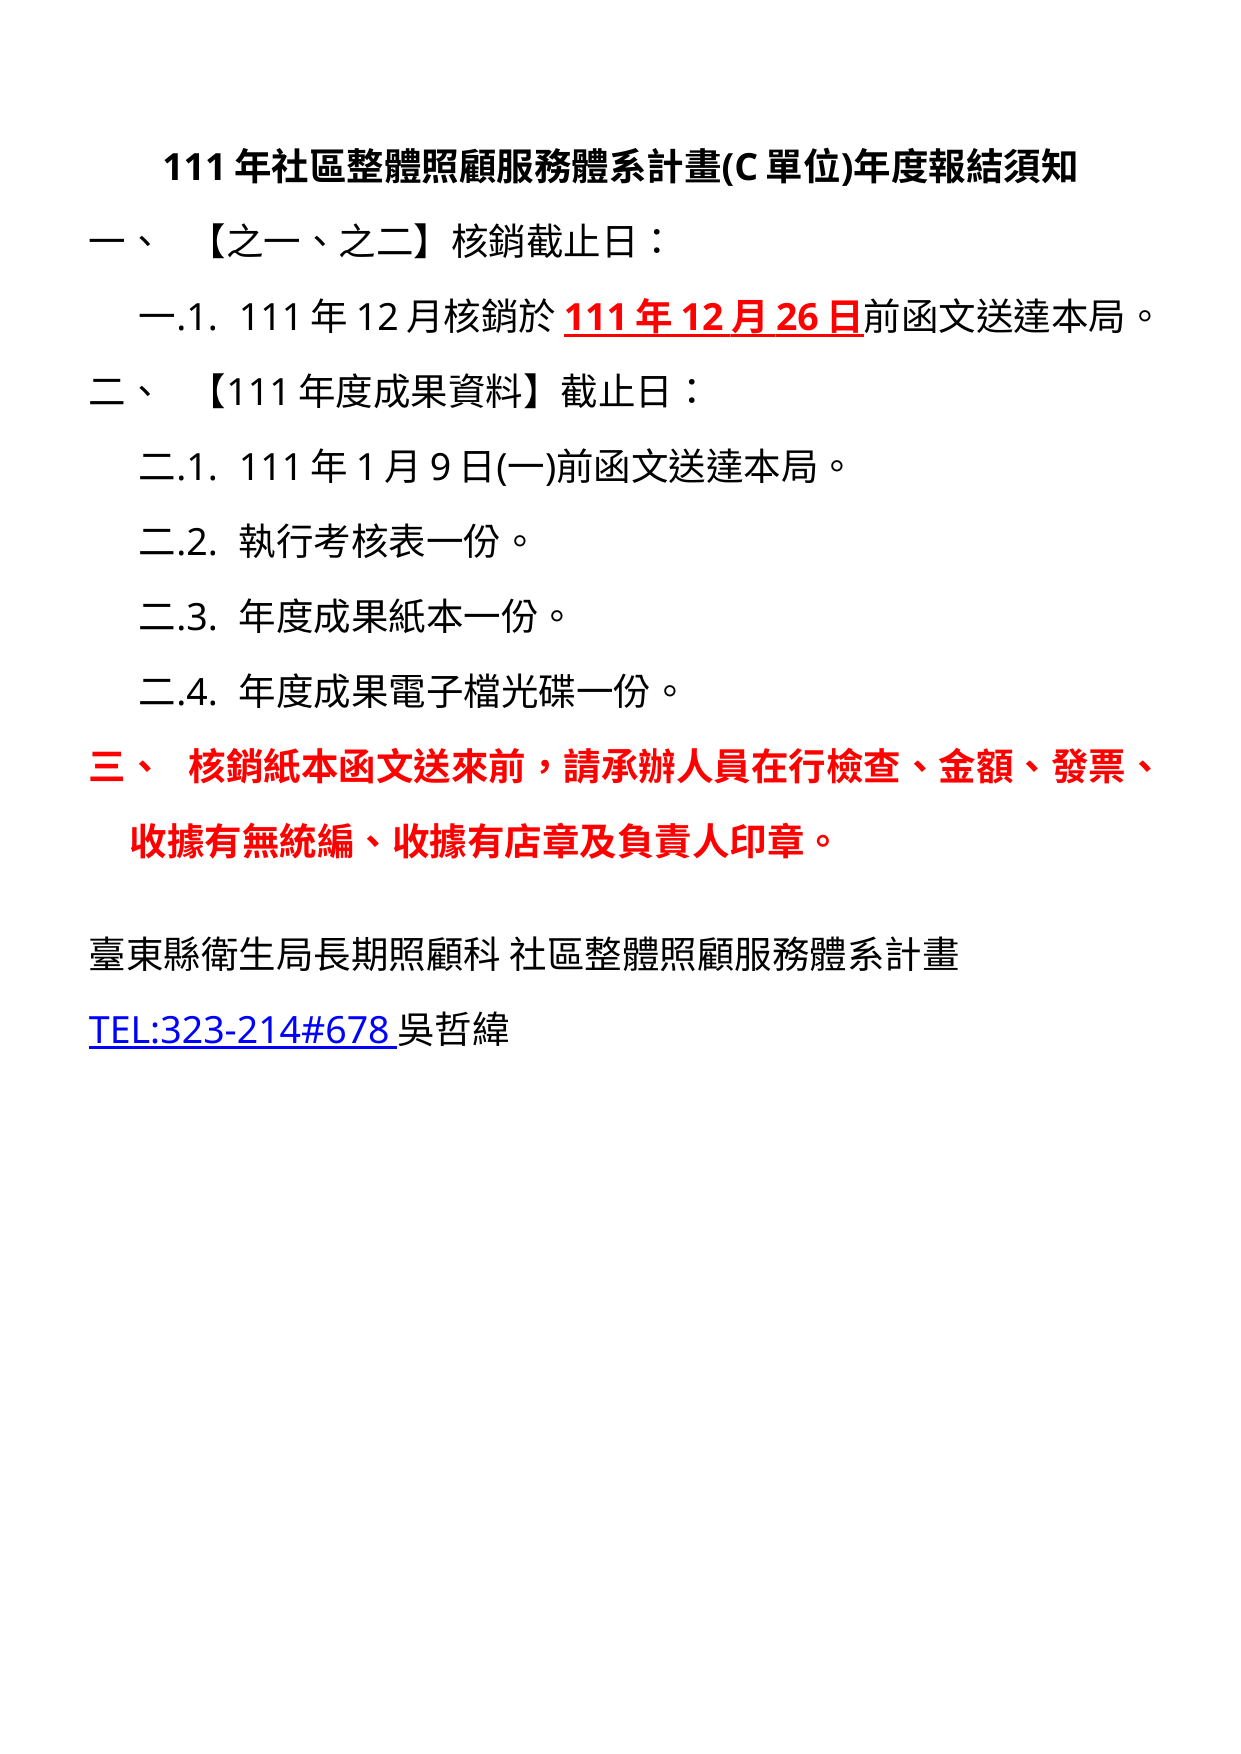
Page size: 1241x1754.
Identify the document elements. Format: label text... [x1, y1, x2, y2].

list 111年1月9日(一)前函文送達本局。 [139, 427, 1152, 502]
list 年度成果電子檔光碟一份。 [139, 652, 1152, 727]
list 核銷紙本函文送來前，請承辦人員在行檢查、金額、發票、收據有無統編、收據有店章及負責人印章。 [89, 727, 1152, 877]
list 【111年度成果資料】截止日： [89, 352, 1152, 427]
list 111年12月核銷於111年12月26日前函文送達本局。 [139, 277, 1152, 352]
list 執行考核表一份。 [139, 502, 1152, 577]
text 111年社區整體照顧服務體系計畫(C單位)年度報結須知 [89, 127, 1152, 202]
text 臺東縣衛生局長期照顧科 社區整體照顧服務體系計畫 [89, 914, 1152, 989]
text TEL:323-214#678吳哲緯 [89, 989, 1152, 1064]
list 【之一、之二】核銷截止日： [89, 202, 1152, 277]
list 年度成果紙本一份。 [139, 577, 1152, 652]
